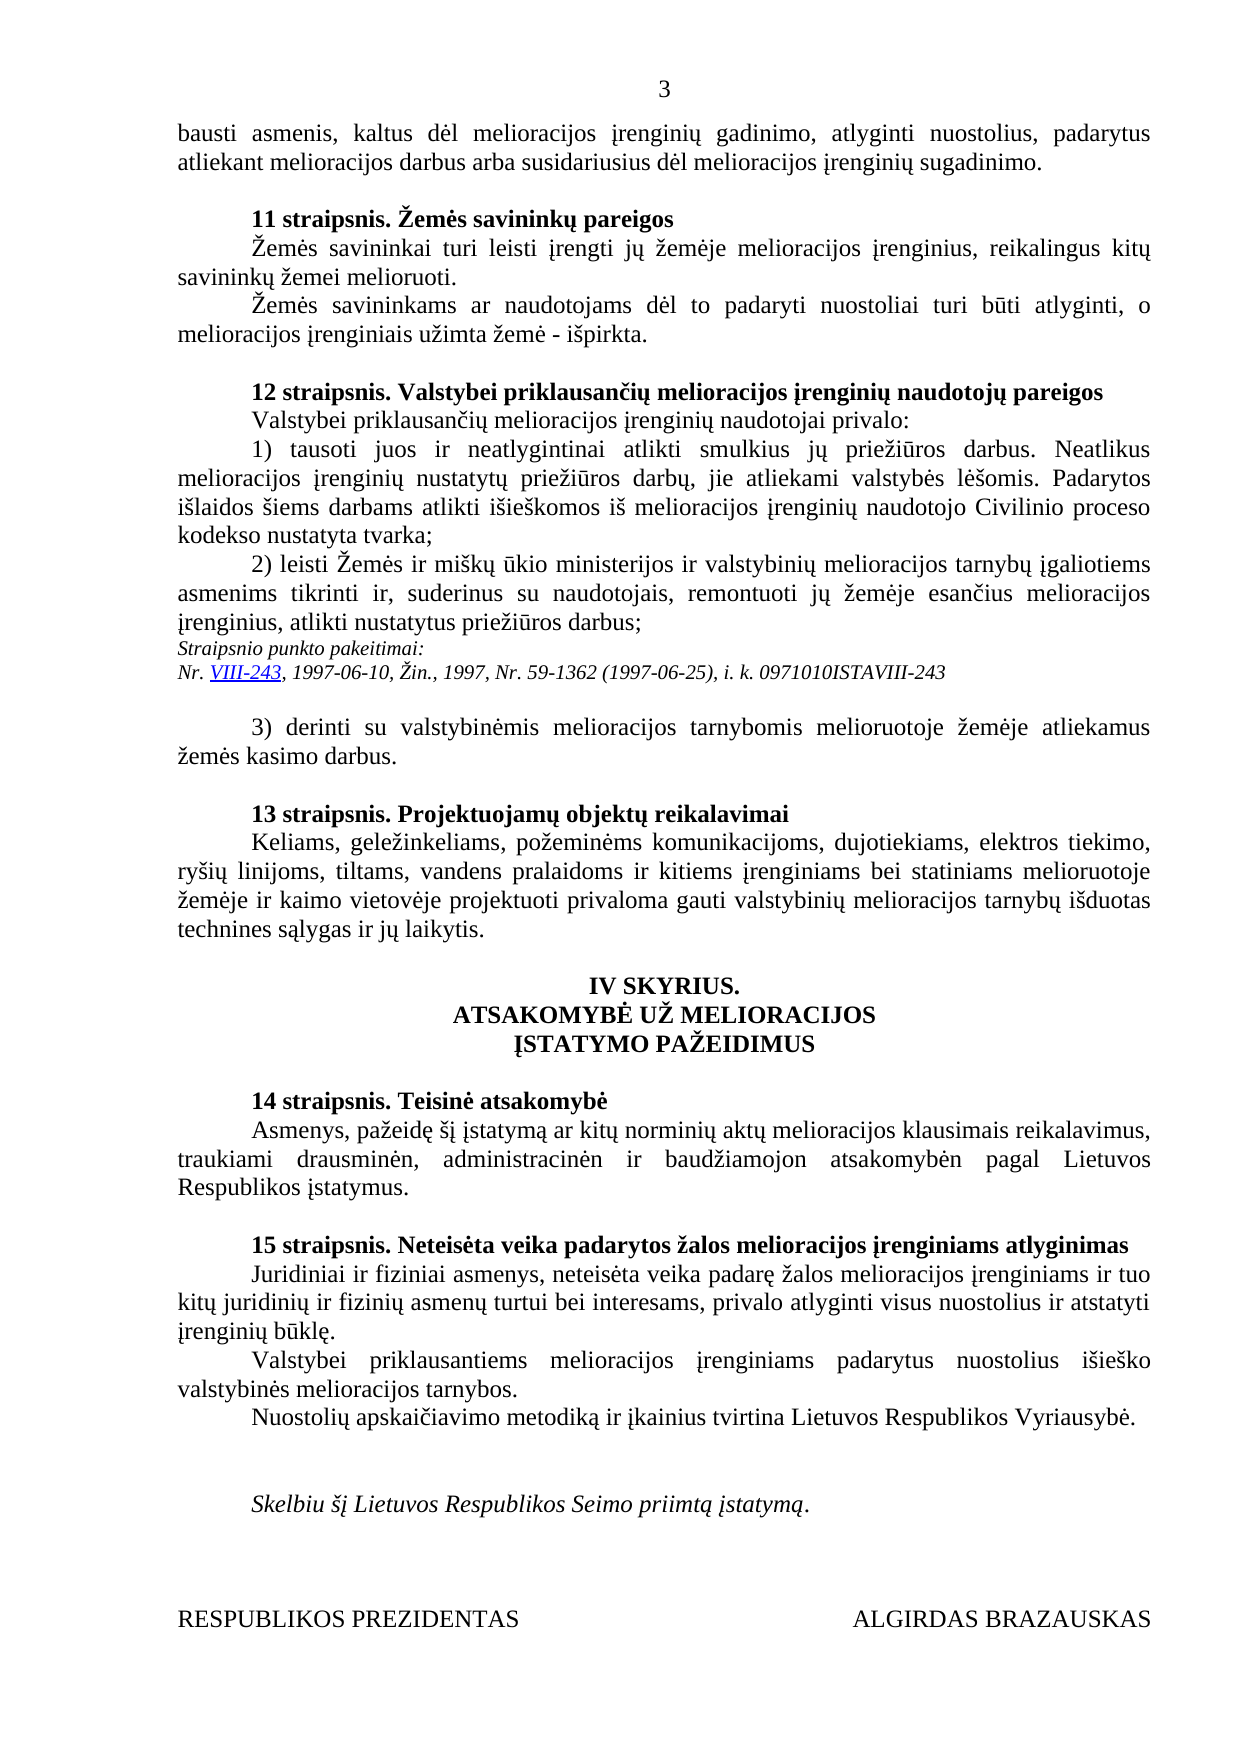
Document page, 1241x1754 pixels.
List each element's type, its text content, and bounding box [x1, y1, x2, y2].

text Juridiniai ir fiziniai asmenys, neteisėta veika padarę žalos melioracijos įrenginiams ir tuo kitų juridinių ir fizinių asmenų turtui bei interesams, privalo atlyginti visus nuostolius ir atstatyti įrenginių būklę. [177, 1259, 1152, 1345]
text RESPUBLIKOS PREZIDENTAS ALGIRDAS BRAZAUSKAS [177, 1604, 1152, 1632]
text Keliams, geležinkeliams, požeminėms komunikacijoms, dujotiekiams, elektros tiekimo, ryšių linijoms, tiltams, vandens pralaidoms ir kitiems įrenginiams bei statiniams melioruotoje žemėje ir kaimo vietovėje projektuoti privaloma gauti valstybinių melioracijos tarnybų išduotas technines sąlygas ir jų laikytis. [177, 827, 1152, 942]
text 13 straipsnis. Projektuojamų objektų reikalavimai [177, 799, 1152, 827]
text Straipsnio punkto pakeitimai: [177, 636, 1152, 660]
text 3) derinti su valstybinėmis melioracijos tarnybomis melioruotoje žemėje atliekamus žemės kasimo darbus. [177, 712, 1152, 770]
text 11 straipsnis. Žemės savininkų pareigos [177, 204, 1152, 233]
text 14 straipsnis. Teisinė atsakomybė [177, 1086, 1152, 1115]
text Skelbiu šį Lietuvos Respublikos Seimo priimtą įstatymą. [177, 1489, 1152, 1517]
text Nuostolių apskaičiavimo metodiką ir įkainius tvirtina Lietuvos Respublikos Vyriausybė. [177, 1402, 1152, 1431]
text 15 straipsnis. Neteisėta veika padarytos žalos melioracijos įrenginiams atlyginimas [177, 1230, 1152, 1259]
text Valstybei priklausantiems melioracijos įrenginiams padarytus nuostolius išieško valstybinės melioracijos tarnybos. [177, 1345, 1152, 1402]
text Nr. VIII-243, 1997-06-10, Žin., 1997, Nr. 59-1362 (1997-06-25), i. k. 0971010ISTAVIII-243 [177, 660, 1152, 684]
text 1) tausoti juos ir neatlygintinai atlikti smulkius jų priežiūros darbus. Neatlikus melioracijos įrenginių nustatytų priežiūros darbų, jie atliekami valstybės lėšomis. Padarytos išlaidos šiems darbams atlikti išieškomos iš melioracijos įrenginių naudotojo Civilinio proceso kodekso nustatyta tvarka; [177, 434, 1152, 549]
text Asmenys, pažeidę šį įstatymą ar kitų norminių aktų melioracijos klausimais reikalavimus, traukiami drausminėn, administracinėn ir baudžiamojon atsakomybėn pagal Lietuvos Respublikos įstatymus. [177, 1115, 1152, 1201]
text Valstybei priklausančių melioracijos įrenginių naudotojai privalo: [177, 406, 1152, 434]
text bausti asmenis, kaltus dėl melioracijos įrenginių gadinimo, atlyginti nuostolius, padarytus atliekant melioracijos darbus arba susidariusius dėl melioracijos įrenginių sugadinimo. [177, 118, 1152, 176]
text Žemės savininkams ar naudotojams dėl to padaryti nuostoliai turi būti atlyginti, o melioracijos įrenginiais užimta žemė - išpirkta. [177, 291, 1152, 348]
text 2) leisti Žemės ir miškų ūkio ministerijos ir valstybinių melioracijos tarnybų įgaliotiems asmenims tikrinti ir, suderinus su naudotojais, remontuoti jų žemėje esančius melioracijos įrenginius, atlikti nustatytus priežiūros darbus; [177, 549, 1152, 636]
text 12 straipsnis. Valstybei priklausančių melioracijos įrenginių naudotojų pareigos [177, 377, 1152, 406]
text ATSAKOMYBĖ UŽ MELIORACIJOS ĮSTATYMO PAŽEIDIMUS [177, 1000, 1152, 1057]
text Žemės savininkai turi leisti įrengti jų žemėje melioracijos įrenginius, reikalingus kitų savininkų žemei melioruoti. [177, 233, 1152, 291]
text IV SKYRIUS. [177, 971, 1152, 1000]
